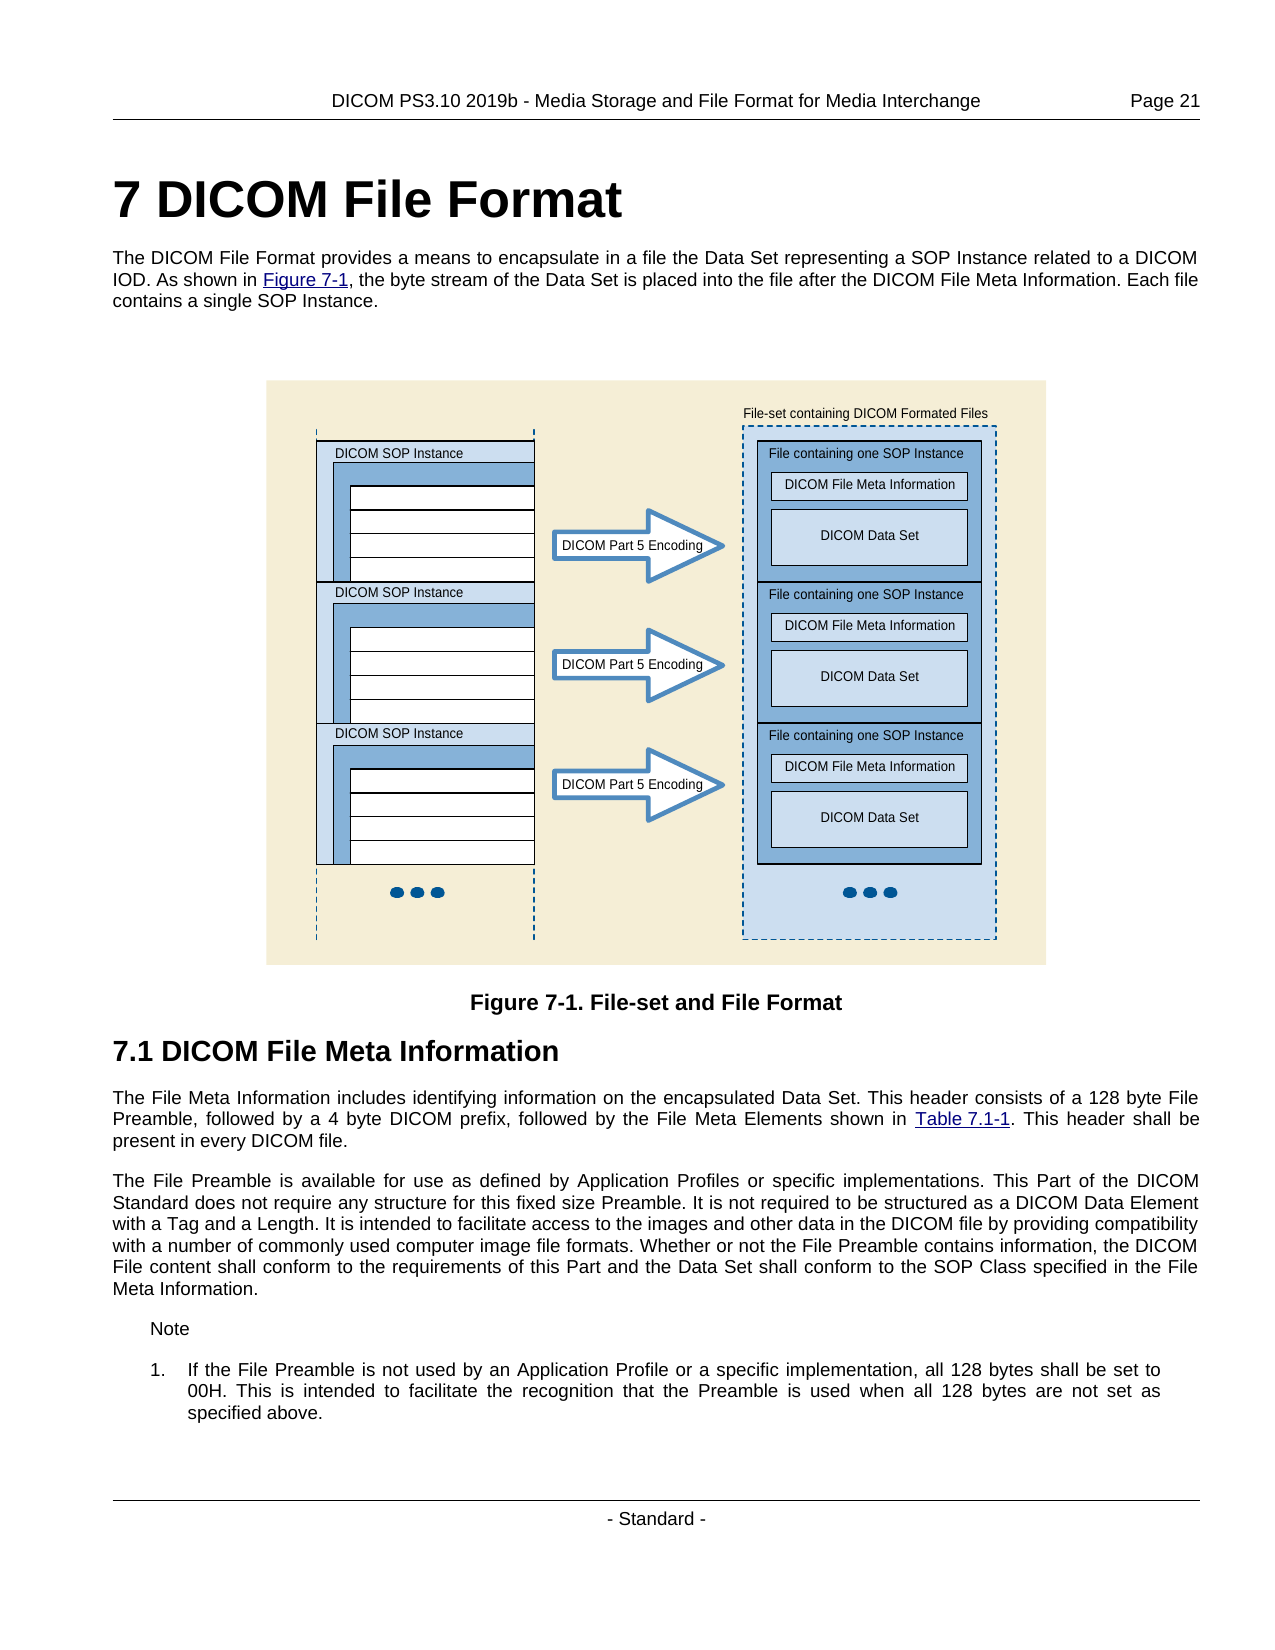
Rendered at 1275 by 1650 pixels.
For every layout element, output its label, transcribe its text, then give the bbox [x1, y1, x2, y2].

text The DICOM File Format provides a means to encapsulate in a file the Data Set representing a SOP Instance related to a DICOM IOD. As shown in Figure 7-1, the byte stream of the Data Set is placed into the file after the DICOM File Meta Information. Each file contains a single SOP Instance. [112, 247, 1200, 312]
text Note [150, 1318, 1162, 1340]
text Figure 7-1. File-set and File Format [112, 990, 1200, 1016]
text 7 DICOM File Format [112, 169, 1200, 228]
text 1. If the File Preamble is not used by an Application Profile or a specific implementation, all 128 bytes shall be set to 00H. This is intended to facilitate the recognition that the Preamble is used when all 128 bytes are not set as specified above. [150, 1358, 1162, 1423]
text The File Preamble is available for use as defined by Application Profiles or specific implementations. This Part of the DICOM Standard does not require any structure for this fixed size Preamble. It is not required to be structured as a DICOM Data Element with a Tag and a Length. It is intended to facilitate access to the images and other data in the DICOM file by providing compatibility with a number of commonly used computer image file formats. Whether or not the File Preamble contains information, the DICOM File content shall conform to the requirements of this Part and the Data Set shall conform to the SOP Class specified in the File Meta Information. [112, 1170, 1200, 1299]
text The File Meta Information includes identifying information on the encapsulated Data Set. This header consists of a 128 byte File Preamble, followed by a 4 byte DICOM prefix, followed by the File Meta Elements shown in Table 7.1-1. This header shall be present in every DICOM file. [112, 1087, 1200, 1151]
text 7.1 DICOM File Meta Information [112, 1034, 1200, 1068]
